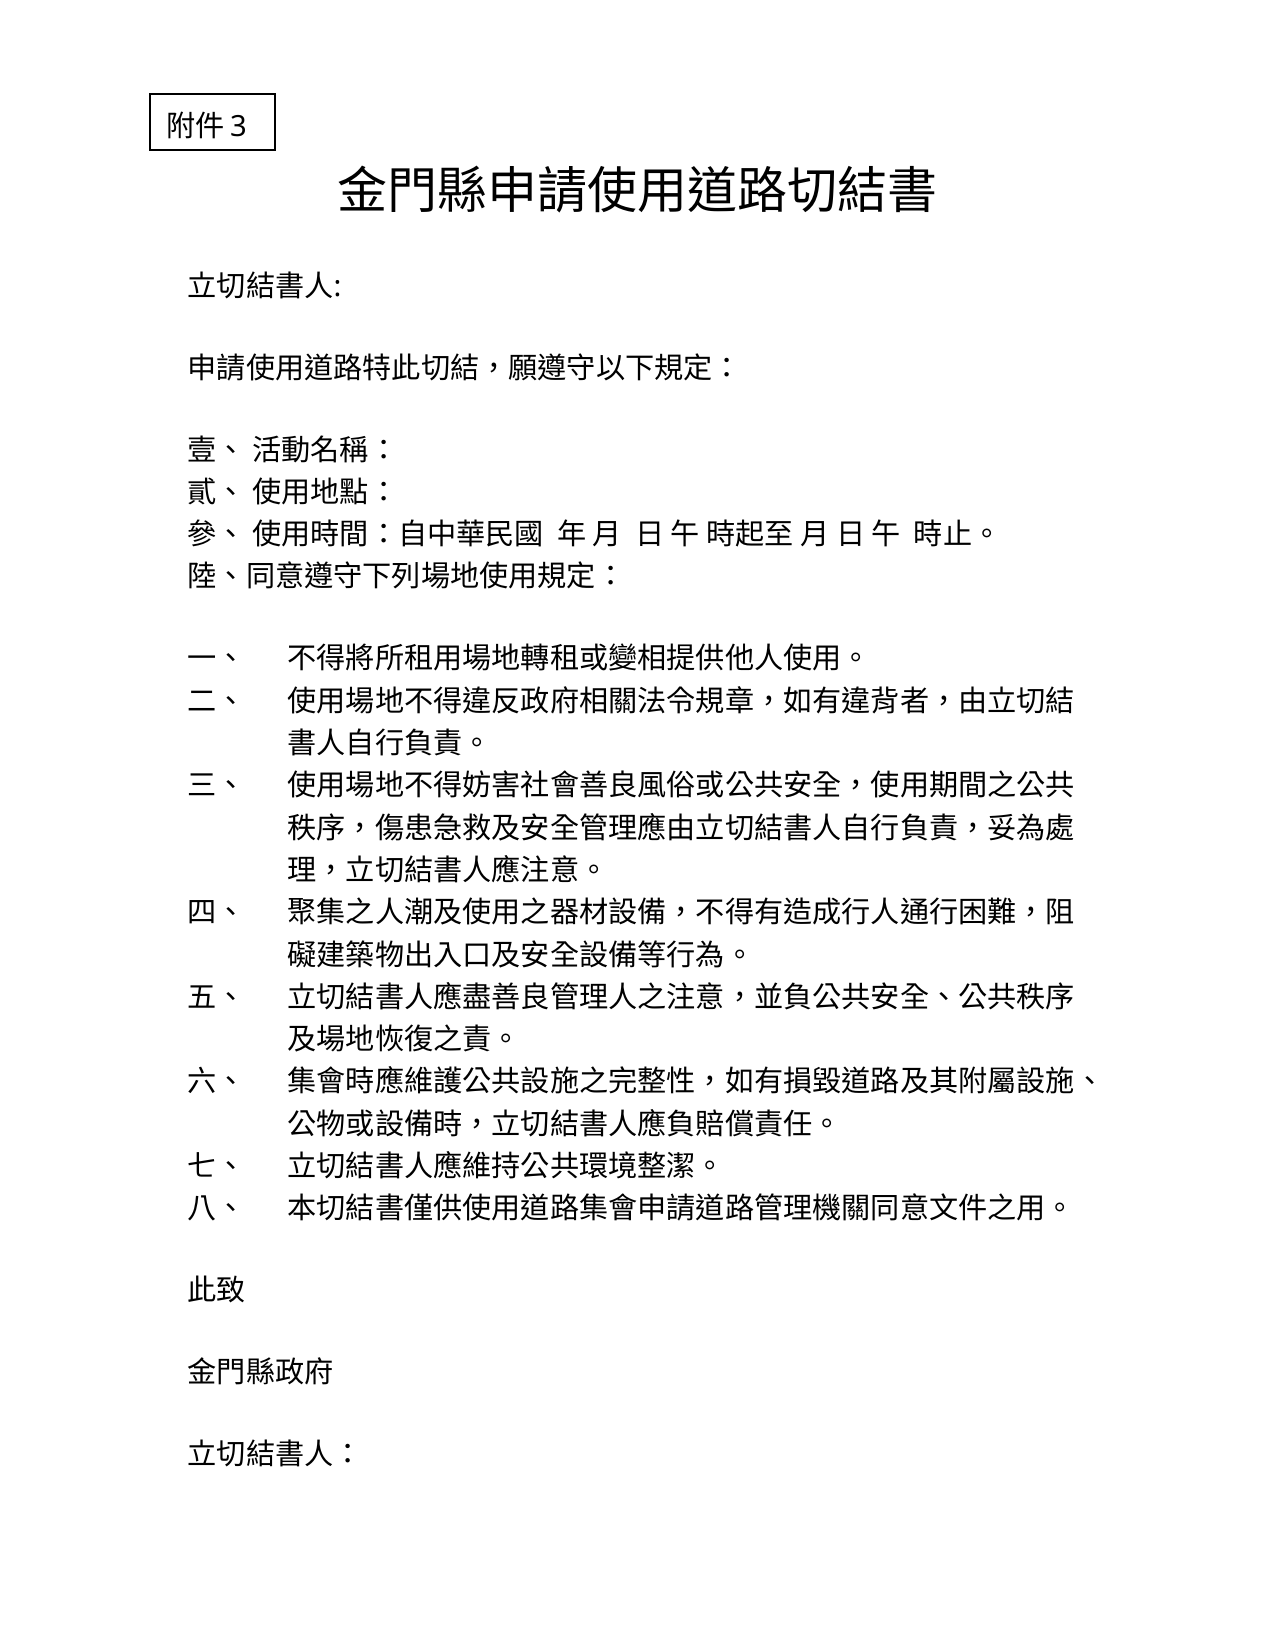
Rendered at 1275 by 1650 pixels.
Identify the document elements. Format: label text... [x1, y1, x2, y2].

list 使用場地不得違反政府相關法令規章，如有違背者，由立切結書人自行負責。 [187, 677, 1087, 762]
text 附件3 [166, 102, 259, 142]
text 金門縣申請使用道路切結書 [187, 150, 1087, 222]
text 申請使用道路特此切結，願遵守以下規定： [187, 344, 1087, 386]
text 參、 使用時間：自中華民國 年 月 日 午 時起至 月 日 午 時止。 [187, 511, 1087, 553]
list 使用場地不得妨害社會善良風俗或公共安全，使用期間之公共秩序，傷患急救及安全管理應由立切結書人自行負責，妥為處理，立切結書人應注意。 [187, 762, 1087, 889]
text 壹、 活動名稱： [187, 426, 1087, 468]
list 集會時應維護公共設施之完整性，如有損毀道路及其附屬設施、公物或設備時，立切結書人應負賠償責任。 [187, 1058, 1087, 1142]
list 立切結書人應盡善良管理人之注意，並負公共安全、公共秩序及場地恢復之責。 [187, 973, 1087, 1058]
text 此致 [187, 1267, 1087, 1309]
list 不得將所租用場地轉租或變相提供他人使用。 [187, 635, 1087, 677]
list 聚集之人潮及使用之器材設備，不得有造成行人通行困難，阻礙建築物出入口及安全設備等行為。 [187, 889, 1087, 973]
text 立切結書人: [187, 262, 1087, 304]
text 陸、同意遵守下列場地使用規定： [187, 553, 1087, 595]
text 立切結書人： [187, 1431, 1087, 1473]
text 金門縣政府 [187, 1349, 1087, 1391]
text 貳、 使用地點： [187, 468, 1087, 511]
list 本切結書僅供使用道路集會申請道路管理機關同意文件之用。 [187, 1185, 1087, 1227]
list 立切結書人應維持公共環境整潔。 [187, 1142, 1087, 1185]
